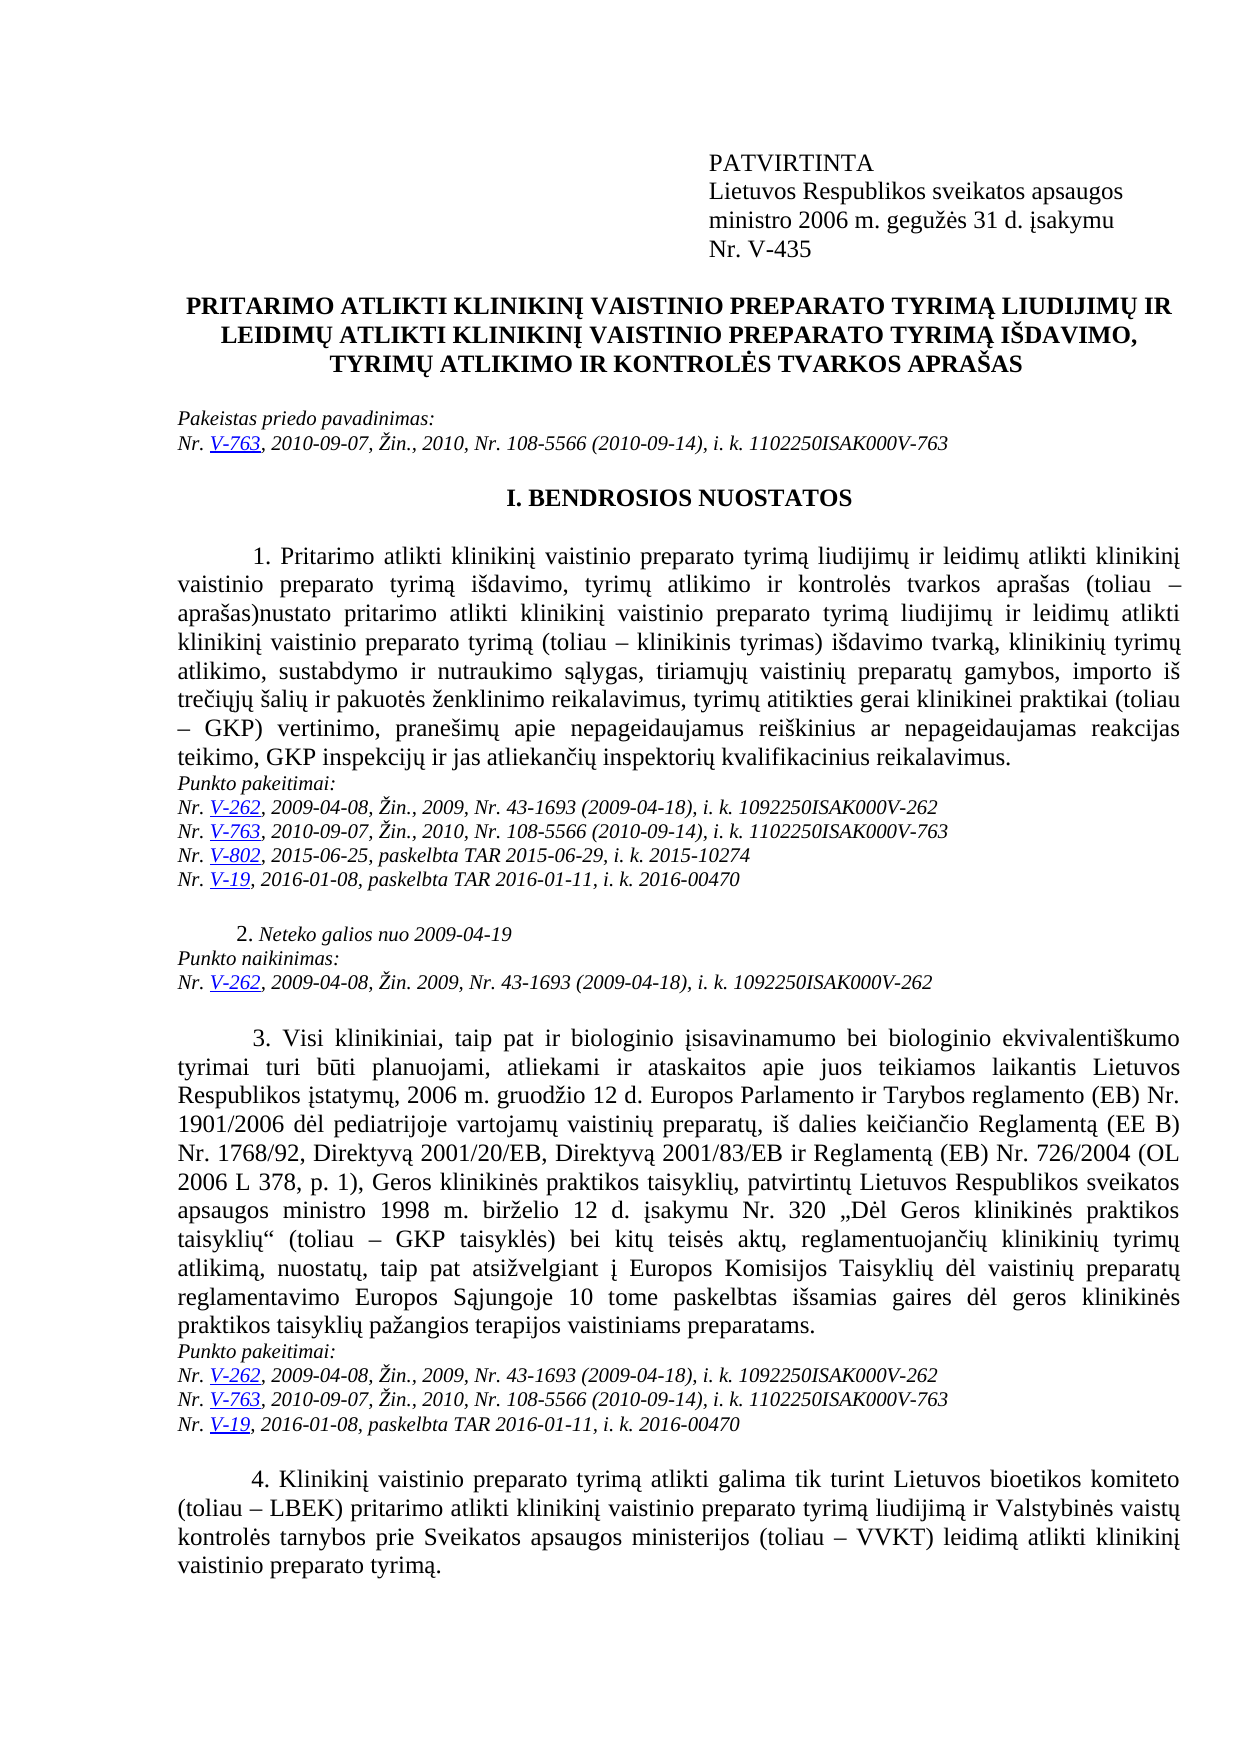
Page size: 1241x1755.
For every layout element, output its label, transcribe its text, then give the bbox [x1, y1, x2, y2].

text 2. Neteko galios nuo 2009-04-19 [177, 920, 1181, 946]
text PATVIRTINTA [709, 148, 1181, 176]
text Nr. V-19, 2016-01-08, paskelbta TAR 2016-01-11, i. k. 2016-00470 [177, 1411, 1181, 1436]
text PRITARIMO ATLIKTI KLINIKINĮ VAISTINIO PREPARATO TYRIMĄ LIUDIJIMŲ IR LEIDIMŲ ATLIKTI KLINIKINĮ VAISTINIO PREPARATO TYRIMĄ IŠDAVIMO, TYRIMŲ ATLIKIMO IR KONTROLĖS TVARKOS APRAŠAS [177, 291, 1181, 378]
text 1. Pritarimo atlikti klinikinį vaistinio preparato tyrimą liudijimų ir leidimų atlikti klinikinį vaistinio preparato tyrimą išdavimo, tyrimų atlikimo ir kontrolės tvarkos aprašas (toliau – aprašas)nustato pritarimo atlikti klinikinį vaistinio preparato tyrimą liudijimų ir leidimų atlikti klinikinį vaistinio preparato tyrimą (toliau – klinikinis tyrimas) išdavimo tvarką, klinikinių tyrimų atlikimo, sustabdymo ir nutraukimo sąlygas, tiriamųjų vaistinių preparatų gamybos, importo iš trečiųjų šalių ir pakuotės ženklinimo reikalavimus, tyrimų atitikties gerai klinikinei praktikai (toliau – GKP) vertinimo, pranešimų apie nepageidaujamus reiškinius ar nepageidaujamas reakcijas teikimo, GKP inspekcijų ir jas atliekančių inspektorių kvalifikacinius reikalavimus. [177, 541, 1181, 771]
text Nr. V-802, 2015-06-25, paskelbta TAR 2015-06-29, i. k. 2015-10274 [177, 843, 1181, 867]
text Nr. V-763, 2010-09-07, Žin., 2010, Nr. 108-5566 (2010-09-14), i. k. 1102250ISAK000V-763 [177, 819, 1181, 843]
text Nr. V-262, 2009-04-08, Žin. 2009, Nr. 43-1693 (2009-04-18), i. k. 1092250ISAK000V-262 [177, 970, 1181, 994]
text ministro 2006 m. gegužės 31 d. įsakymu [177, 205, 1181, 234]
text Pakeistas priedo pavadinimas: [177, 406, 1181, 430]
text Nr. V-19, 2016-01-08, paskelbta TAR 2016-01-11, i. k. 2016-00470 [177, 867, 1181, 891]
text Lietuvos Respublikos sveikatos apsaugos [177, 176, 1181, 205]
text Nr. V-435 [177, 234, 1181, 263]
text I. BENDROSIOS NUOSTATOS [177, 483, 1181, 512]
text Punkto naikinimas: [177, 946, 1181, 970]
text Punkto pakeitimai: [177, 771, 1181, 795]
text Punkto pakeitimai: [177, 1339, 1181, 1363]
text Nr. V-763, 2010-09-07, Žin., 2010, Nr. 108-5566 (2010-09-14), i. k. 1102250ISAK000V-763 [177, 1387, 1181, 1411]
text 4. Klinikinį vaistinio preparato tyrimą atlikti galima tik turint Lietuvos bioetikos komiteto (toliau – LBEK) pritarimo atlikti klinikinį vaistinio preparato tyrimą liudijimą ir Valstybinės vaistų kontrolės tarnybos prie Sveikatos apsaugos ministerijos (toliau – VVKT) leidimą atlikti klinikinį vaistinio preparato tyrimą. [177, 1464, 1181, 1579]
text Nr. V-262, 2009-04-08, Žin., 2009, Nr. 43-1693 (2009-04-18), i. k. 1092250ISAK000V-262 [177, 795, 1181, 819]
text 3. Visi klinikiniai, taip pat ir biologinio įsisavinamumo bei biologinio ekvivalentiškumo tyrimai turi būti planuojami, atliekami ir ataskaitos apie juos teikiamos laikantis Lietuvos Respublikos įstatymų, 2006 m. gruodžio 12 d. Europos Parlamento ir Tarybos reglamento (EB) Nr. 1901/2006 dėl pediatrijoje vartojamų vaistinių preparatų, iš dalies keičiančio Reglamentą (EE B) Nr. 1768/92, Direktyvą 2001/20/EB, Direktyvą 2001/83/EB ir Reglamentą (EB) Nr. 726/2004 (OL 2006 L 378, p. 1), Geros klinikinės praktikos taisyklių, patvirtintų Lietuvos Respublikos sveikatos apsaugos ministro 1998 m. birželio 12 d. įsakymu Nr. 320 „Dėl Geros klinikinės praktikos taisyklių“ (toliau – GKP taisyklės) bei kitų teisės aktų, reglamentuojančių klinikinių tyrimų atlikimą, nuostatų, taip pat atsižvelgiant į Europos Komisijos Taisyklių dėl vaistinių preparatų reglamentavimo Europos Sąjungoje 10 tome paskelbtas išsamias gaires dėl geros klinikinės praktikos taisyklių pažangios terapijos vaistiniams preparatams. [177, 1023, 1181, 1339]
text Nr. V-763, 2010-09-07, Žin., 2010, Nr. 108-5566 (2010-09-14), i. k. 1102250ISAK000V-763 [177, 430, 1181, 454]
text Nr. V-262, 2009-04-08, Žin., 2009, Nr. 43-1693 (2009-04-18), i. k. 1092250ISAK000V-262 [177, 1363, 1181, 1387]
